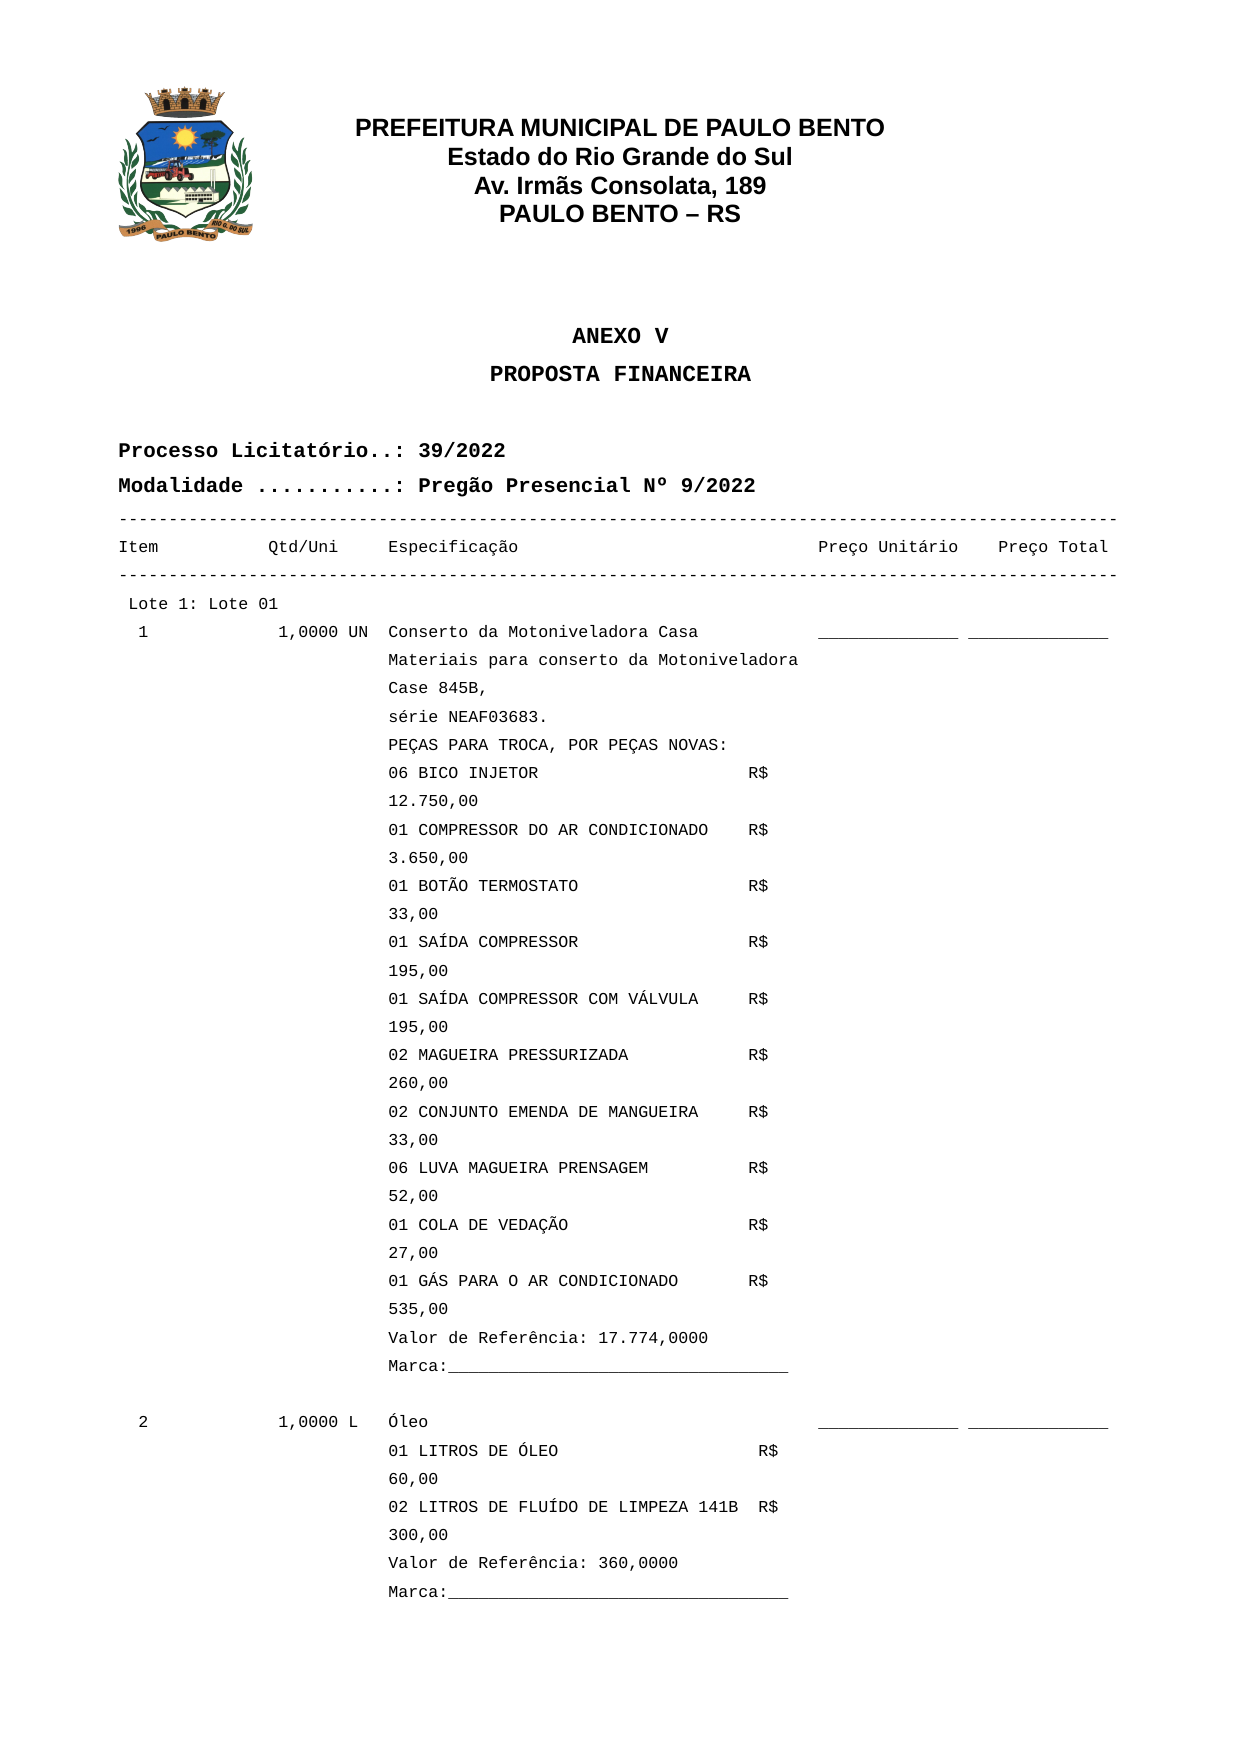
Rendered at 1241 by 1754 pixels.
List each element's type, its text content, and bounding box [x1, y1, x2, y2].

picture [118, 86, 253, 242]
text Modalidade ...........: Pregão Presencial Nº 9/2022 [118, 475, 1122, 499]
text ---------------------------------------------------------------------------------------------------- Item Qtd/Uni Especificação Preço Unitário Preço Total ---------------------------------------------------------------------------------------------------- Lote 1: Lote 01 1 1,0000 UN Conserto da Motoniveladora Casa ______________ ______________ Materiais para conserto da Motoniveladora Case 845B, série NEAF03683. PEÇAS PARA TROCA, POR PEÇAS NOVAS: 06 BICO INJETOR R$ 12.750,00 01 COMPRESSOR DO AR CONDICIONADO R$ 3.650,00 01 BOTÃO TERMOSTATO R$ 33,00 01 SAÍDA COMPRESSOR R$ 195,00 01 SAÍDA COMPRESSOR COM VÁLVULA R$ 195,00 02 MAGUEIRA PRESSURIZADA R$ 260,00 02 CONJUNTO EMENDA DE MANGUEIRA R$ 33,00 06 LUVA MAGUEIRA PRENSAGEM R$ 52,00 01 COLA DE VEDAÇÃO R$ 27,00 01 GÁS PARA O AR CONDICIONADO R$ 535,00 Valor de Referência: 17.774,0000 Marca:__________________________________ 2 1,0000 L Óleo ______________ ______________ 01 LITROS DE ÓLEO R$ 60,00 02 LITROS DE FLUÍDO DE LIMPEZA 141B R$ 300,00 Valor de Referência: 360,0000 Marca:__________________________________ [118, 511, 1122, 1630]
text Processo Licitatório..: 39/2022 [118, 440, 1122, 463]
text PROPOSTA FINANCEIRA [118, 363, 1122, 389]
text ANEXO V [118, 324, 1122, 350]
